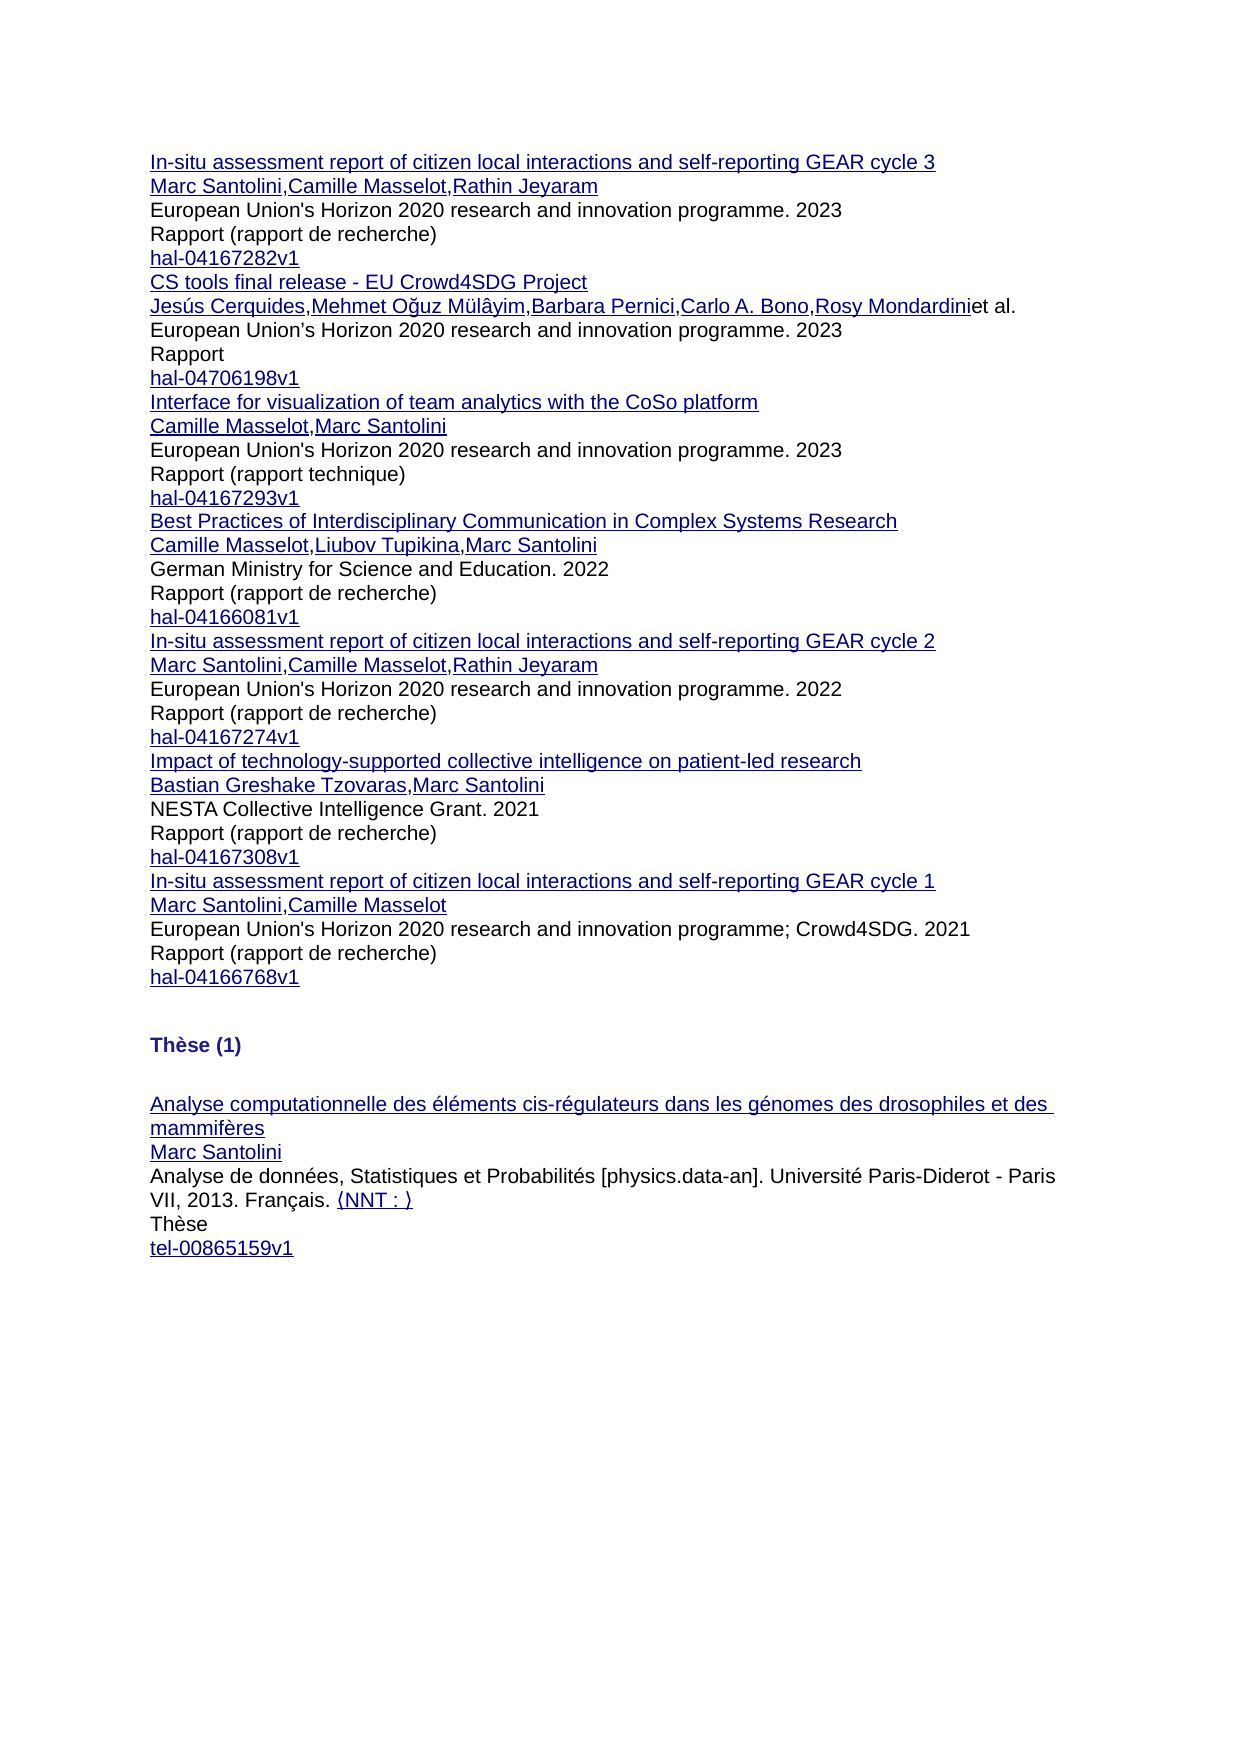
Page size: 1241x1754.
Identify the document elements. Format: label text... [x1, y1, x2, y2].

table_cell In-situ assessment report of citizen local interactions and self-reporting GEAR cycle 3 Marc Santolini,Camille Masselot,Rathin Jeyaram European Union's Horizon 2020 research and innovation programme. 2023 Rapport (rapport de recherche) hal-04167282v1 [150, 150, 1090, 270]
subtitle Thèse (1) [150, 1033, 1090, 1057]
table_cell Impact of technology-supported collective intelligence on patient-led research Bastian Greshake Tzovaras,Marc Santolini NESTA Collective Intelligence Grant. 2021 Rapport (rapport de recherche) hal-04167308v1 [150, 749, 1090, 869]
table_cell Best Practices of Interdisciplinary Communication in Complex Systems Research Camille Masselot,Liubov Tupikina,Marc Santolini German Ministry for Science and Education. 2022 Rapport (rapport de recherche) hal-04166081v1 [150, 509, 1090, 629]
table_cell In-situ assessment report of citizen local interactions and self-reporting GEAR cycle 1 Marc Santolini,Camille Masselot European Union's Horizon 2020 research and innovation programme; Crowd4SDG. 2021 Rapport (rapport de recherche) hal-04166768v1 [150, 869, 1090, 988]
table_cell In-situ assessment report of citizen local interactions and self-reporting GEAR cycle 2 Marc Santolini,Camille Masselot,Rathin Jeyaram European Union's Horizon 2020 research and innovation programme. 2022 Rapport (rapport de recherche) hal-04167274v1 [150, 629, 1090, 749]
table_cell CS tools final release - EU Crowd4SDG Project Jesús Cerquides,Mehmet Oğuz Mülâyim,Barbara Pernici,Carlo A. Bono,Rosy Mondardiniet al. European Union’s Horizon 2020 research and innovation programme. 2023 Rapport hal-04706198v1 [150, 270, 1090, 389]
table_cell Interface for visualization of team analytics with the CoSo platform Camille Masselot,Marc Santolini European Union's Horizon 2020 research and innovation programme. 2023 Rapport (rapport technique) hal-04167293v1 [150, 390, 1090, 509]
table_header Analyse computationnelle des éléments cis-régulateurs dans les génomes des drosophiles et des mammifères Marc Santolini Analyse de données, Statistiques et Probabilités [physics.data-an]. Université Paris-Diderot - Paris VII, 2013. Français. ⟨NNT : ⟩ Thèse tel-00865159v1 [150, 1092, 1090, 1259]
